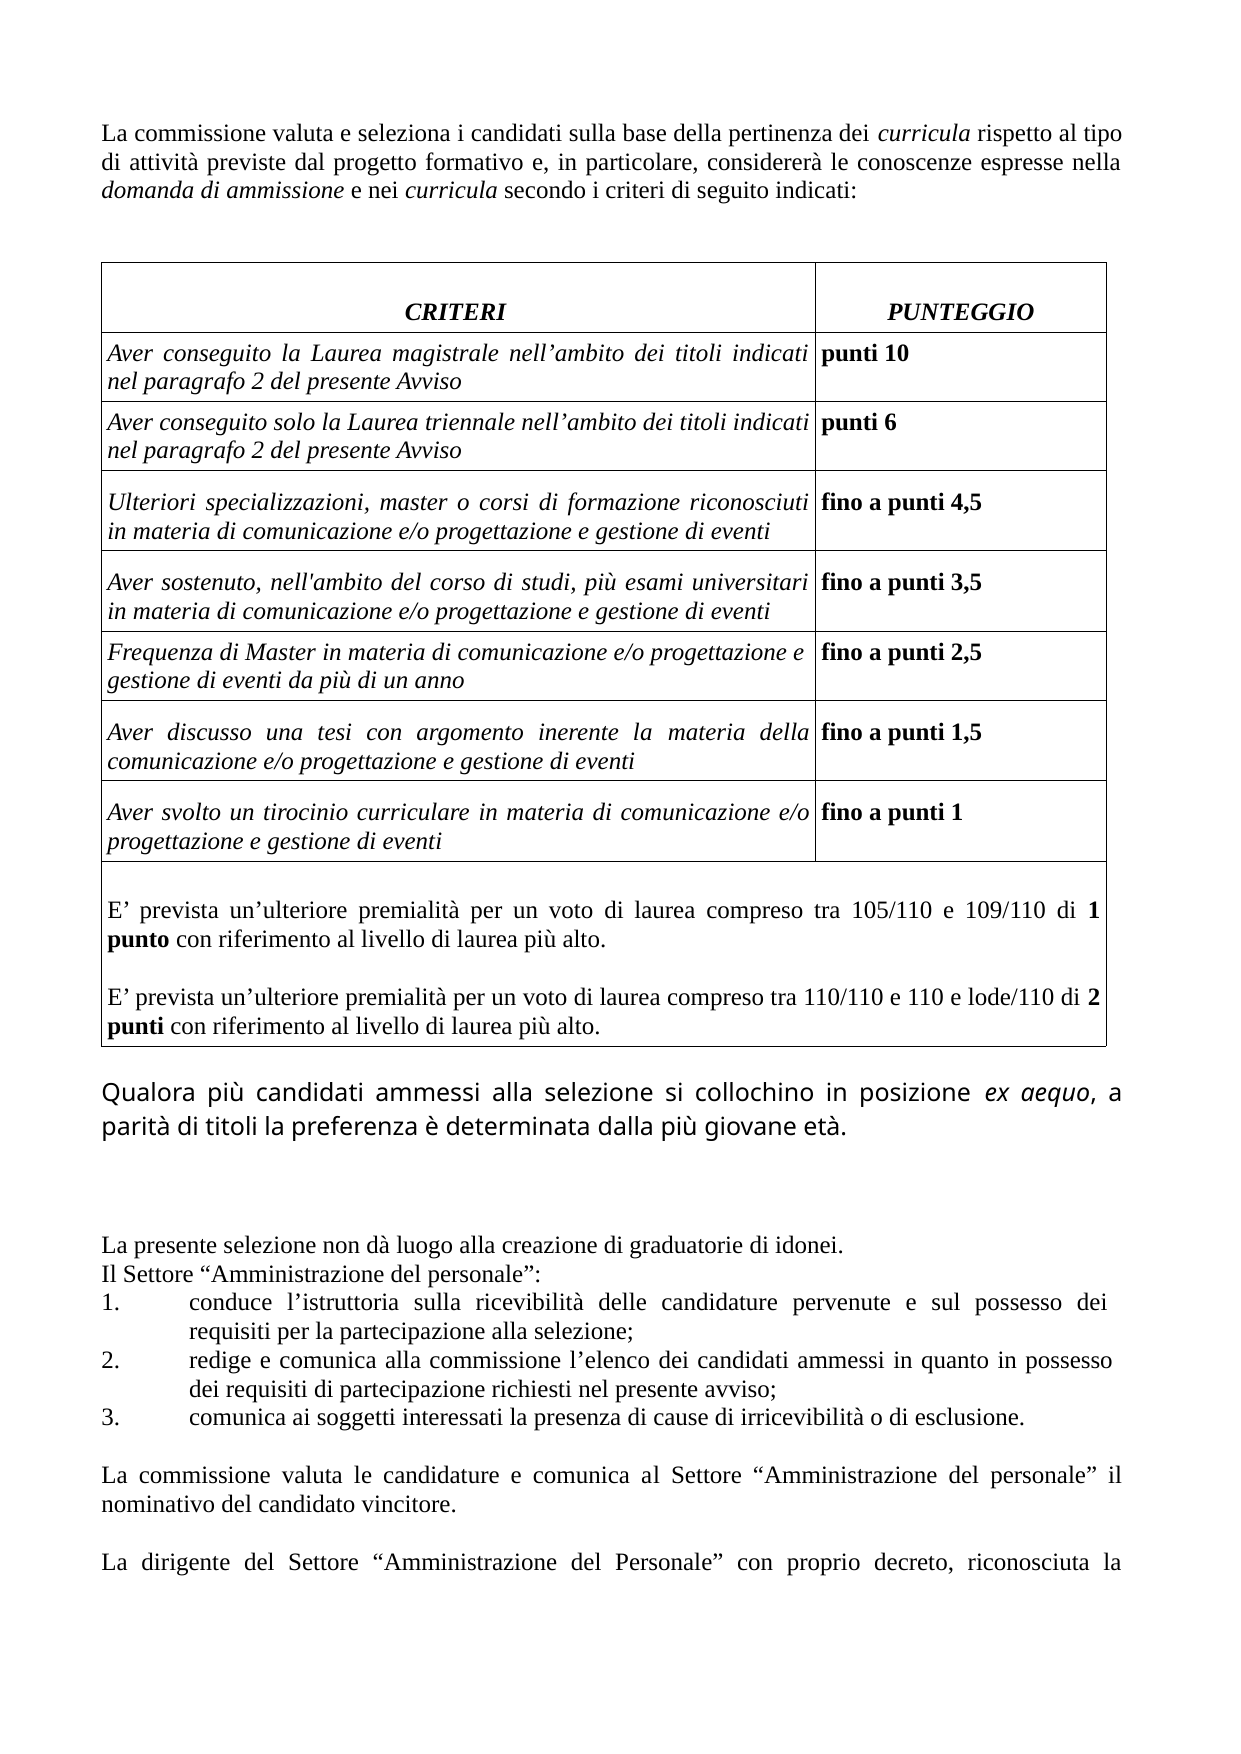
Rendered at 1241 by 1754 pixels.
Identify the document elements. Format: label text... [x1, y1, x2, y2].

list redige e comunica alla commissione l’elenco dei candidati ammessi in quanto in possesso dei requisiti di partecipazione richiesti nel presente avviso; [101, 1345, 1122, 1402]
text La dirigente del Settore “Amministrazione del Personale” con proprio decreto, riconosciuta la [101, 1547, 1122, 1576]
table_cell Frequenza di Master in materia di comunicazione e/o progettazione e gestione di eventi da più di un anno [102, 632, 815, 700]
table_cell fino a punti 1 [816, 781, 1106, 861]
list conduce l’istruttoria sulla ricevibilità delle candidature pervenute e sul possesso dei requisiti per la partecipazione alla selezione; [101, 1287, 1122, 1345]
table_cell Aver sostenuto, nell'ambito del corso di studi, più esami universitari in materia di comunicazione e/o progettazione e gestione di eventi [102, 551, 815, 631]
text La presente selezione non dà luogo alla creazione di graduatorie di idonei. [101, 1230, 1122, 1259]
table_cell punti 10 [816, 333, 1106, 401]
text Il Settore “Amministrazione del personale”: [101, 1259, 1122, 1287]
list comunica ai soggetti interessati la presenza di cause di irricevibilità o di esclusione. [101, 1402, 1122, 1431]
table_cell E’ prevista un’ulteriore premialità per un voto di laurea compreso tra 105/110 e 109/110 di 1 punto con riferimento al livello di laurea più alto. E’ prevista un’ulteriore premialità per un voto di laurea compreso tra 110/110 e 110 e lode/110 di 2 punti con riferimento al livello di laurea più alto. [102, 862, 1106, 1046]
table_cell fino a punti 1,5 [816, 701, 1106, 780]
text La commissione valuta e seleziona i candidati sulla base della pertinenza dei curricula rispetto al tipo di attività previste dal progetto formativo e, in particolare, considererà le conoscenze espresse nella domanda di ammissione e nei curricula secondo i criteri di seguito indicati: [101, 118, 1122, 204]
table_header CRITERI [102, 263, 815, 332]
table_cell Aver conseguito solo la Laurea triennale nell’ambito dei titoli indicati nel paragrafo 2 del presente Avviso [102, 402, 815, 470]
table_cell fino a punti 4,5 [816, 471, 1106, 550]
text Qualora più candidati ammessi alla selezione si collochino in posizione ex aequo, a parità di titoli la preferenza è determinata dalla più giovane età. [101, 1075, 1122, 1143]
table_cell Aver conseguito la Laurea magistrale nell’ambito dei titoli indicati nel paragrafo 2 del presente Avviso [102, 333, 815, 401]
table_cell fino a punti 2,5 [816, 632, 1106, 700]
table_cell Aver discusso una tesi con argomento inerente la materia della comunicazione e/o progettazione e gestione di eventi [102, 701, 815, 780]
table_cell Aver svolto un tirocinio curriculare in materia di comunicazione e/o progettazione e gestione di eventi [102, 781, 815, 861]
table_header PUNTEGGIO [816, 263, 1106, 332]
list La commissione valuta le candidature e comunica al Settore “Amministrazione del personale” il nominativo del candidato vincitore. [101, 1460, 1122, 1518]
table_cell Ulteriori specializzazioni, master o corsi di formazione riconosciuti in materia di comunicazione e/o progettazione e gestione di eventi [102, 471, 815, 550]
table_cell punti 6 [816, 402, 1106, 470]
table_cell fino a punti 3,5 [816, 551, 1106, 631]
